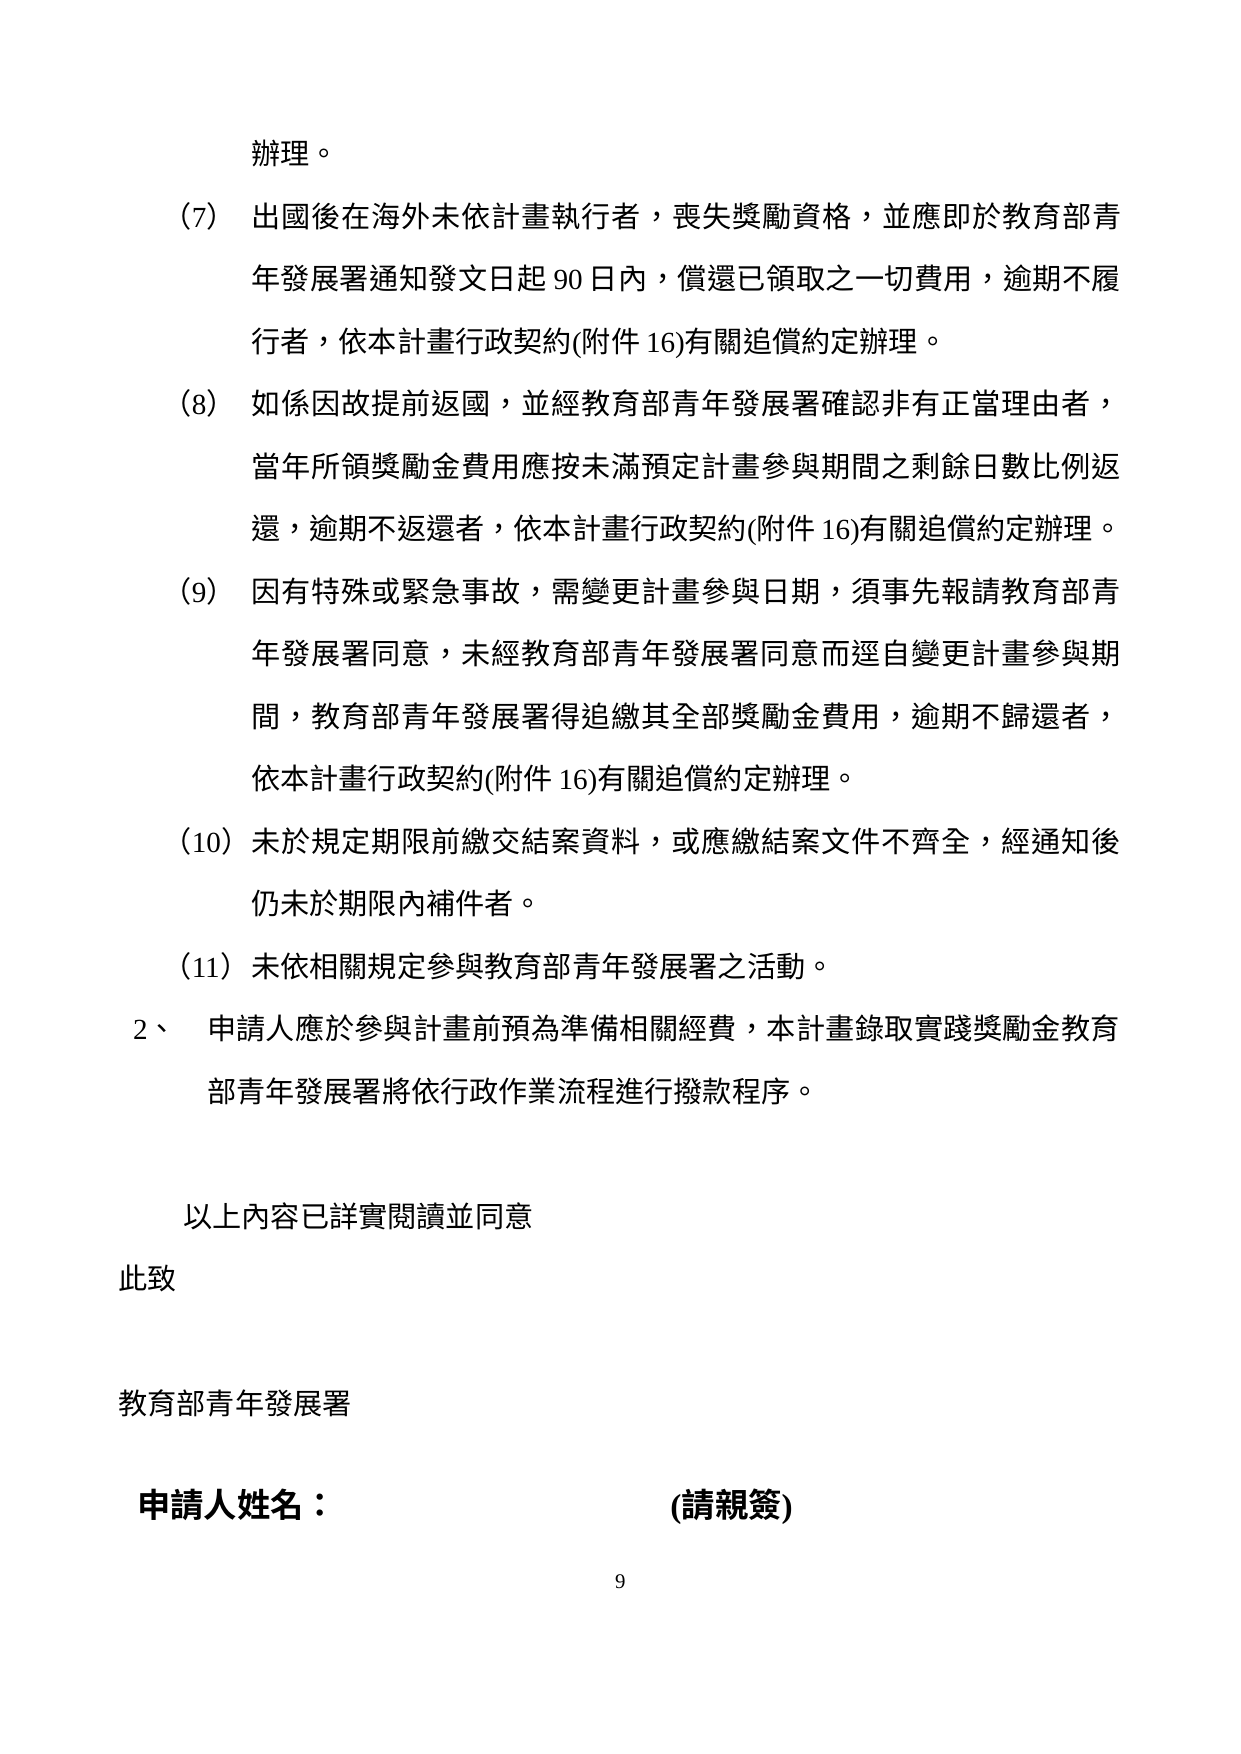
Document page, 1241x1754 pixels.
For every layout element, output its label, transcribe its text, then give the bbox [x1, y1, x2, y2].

list 如係因故提前返國，並經教育部青年發展署確認非有正當理由者，當年所領獎勵金費用應按未滿預定計畫參與期間之剩餘日數比例返還，逾期不返還者，依本計畫行政契約(附件16)有關追償約定辦理。 [162, 360, 1122, 548]
text 以上內容已詳實閱讀並同意 [118, 1173, 1122, 1235]
text 此致 [118, 1235, 1122, 1298]
text 教育部青年發展署 [118, 1360, 1122, 1423]
text 申請人姓名： (請親簽) [137, 1492, 793, 1523]
list 非經教育部青年發展署同意，不得自行變更錄取項目（含行程）。於出國前，能提出具體說明者，得申請轉換項目1次。如未經教育部青年發展署同意任意變更者，喪失獎勵資格，如已領取部分獎勵金，應即於教育部青年發展署通知發文日起90日內，償還已領取之一切費用，逾期不履行者，依本計畫行政契約(附件16)有關追償約定辦理。 [162, 110, 1122, 173]
list 因有特殊或緊急事故，需變更計畫參與日期，須事先報請教育部青年發展署同意，未經教育部青年發展署同意而逕自變更計畫參與期間，教育部青年發展署得追繳其全部獎勵金費用，逾期不歸還者，依本計畫行政契約(附件16)有關追償約定辦理。 [162, 548, 1122, 798]
list 申請人應於參與計畫前預為準備相關經費，本計畫錄取實踐獎勵金教育部青年發展署將依行政作業流程進行撥款程序。 [133, 985, 1122, 1110]
list 出國後在海外未依計畫執行者，喪失獎勵資格，並應即於教育部青年發展署通知發文日起90日內，償還已領取之一切費用，逾期不履行者，依本計畫行政契約(附件16)有關追償約定辦理。 [162, 173, 1122, 360]
list 未於規定期限前繳交結案資料，或應繳結案文件不齊全，經通知後仍未於期限內補件者。 [162, 798, 1122, 923]
list 未依相關規定參與教育部青年發展署之活動。 [162, 923, 1122, 985]
